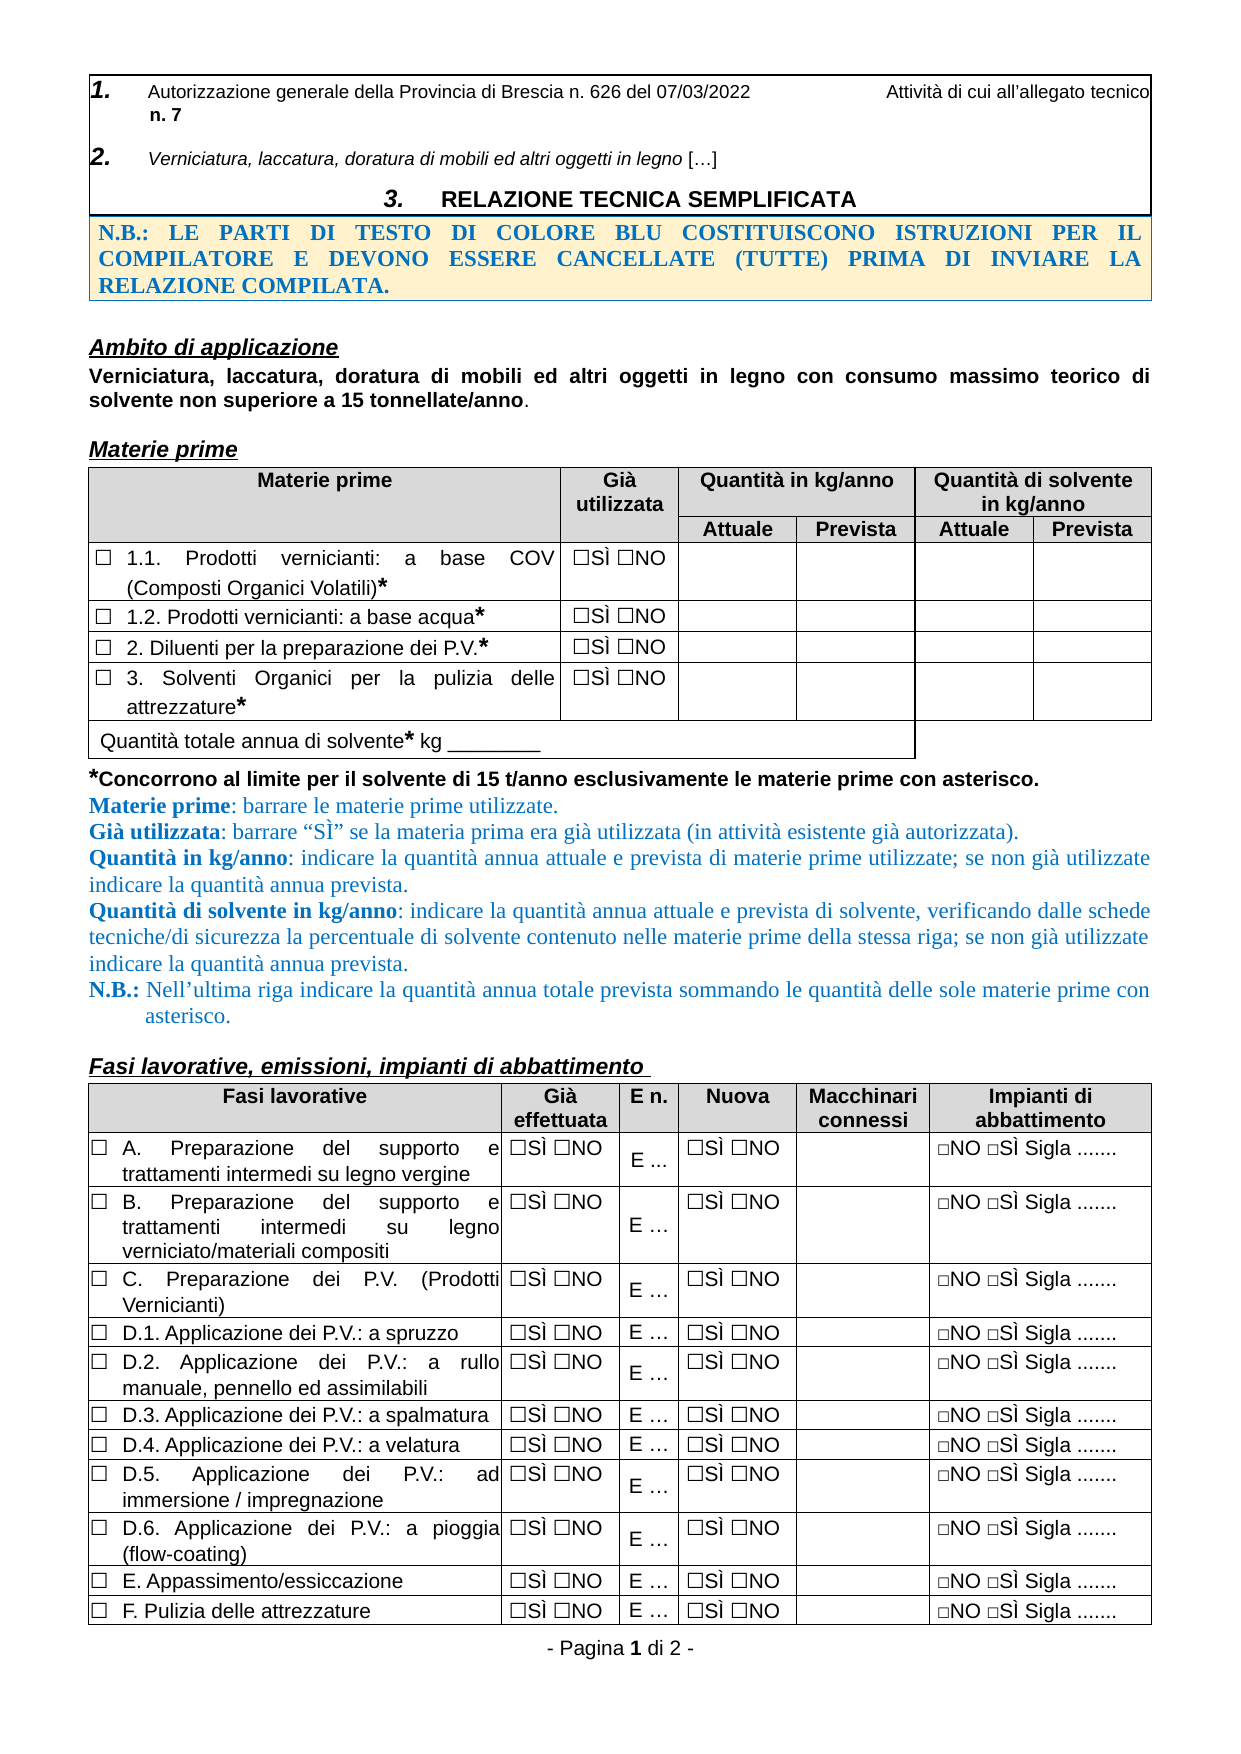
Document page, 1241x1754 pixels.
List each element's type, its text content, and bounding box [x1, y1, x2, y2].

table_cell ☐ 1.2. Prodotti vernicianti: a base acqua* [89, 601, 560, 631]
table_header E n. [620, 1084, 678, 1132]
table_cell [797, 1401, 929, 1429]
table_cell ☐SÌ ☐NO [679, 1318, 796, 1346]
table_cell ☐ 2. Diluenti per la preparazione dei P.V.* [89, 632, 560, 662]
table_header Quantità in kg/anno [679, 468, 914, 516]
table_cell [797, 1430, 929, 1458]
table_header Quantità di solvente in kg/anno [916, 468, 1151, 516]
table_cell ☐ D.3. Applicazione dei P.V.: a spalmatura [89, 1401, 501, 1429]
table_cell ☐SÌ ☐NO [679, 1430, 796, 1458]
table_cell ☐SÌ ☐NO [679, 1513, 796, 1565]
table_cell [797, 1347, 929, 1399]
table_cell ☐SÌ ☐NO [502, 1133, 619, 1186]
table_header Materie prime [89, 468, 560, 542]
table_cell ☐SÌ ☐NO [502, 1264, 619, 1317]
table_cell [679, 543, 796, 600]
subtitle Materie prime: barrare le materie prime utilizzate. [89, 792, 1152, 818]
table_cell [1034, 663, 1151, 720]
subtitle Già utilizzata: barrare “SÌ” se la materia prima era già utilizzata (in attività esistente già autorizzata). [89, 818, 1152, 844]
table_cell [797, 1460, 929, 1512]
table_cell ☐SÌ ☐NO [502, 1401, 619, 1429]
text Quantità di solvente in kg/anno: indicare la quantità annua attuale e prevista di solvente, verificando dalle schede tecniche/di sicurezza la percentuale di solvente contenuto nelle materie prime della stessa riga; se non già utilizzate indicare la quantità annua prevista. [89, 897, 1152, 976]
table_cell ☐SÌ ☐NO [679, 1264, 796, 1317]
table_cell ☐SÌ ☐NO [679, 1187, 796, 1263]
table_cell Prevista [797, 517, 914, 542]
table_cell E … [620, 1513, 678, 1565]
table_cell ☐ F. Pulizia delle attrezzature [89, 1596, 501, 1624]
table_cell ☐SÌ ☐NO [561, 632, 678, 662]
table_cell [679, 663, 796, 720]
subtitle Fasi lavorative, emissioni, impianti di abbattimento [89, 1053, 1152, 1079]
table_cell ☐NO ☐SÌ Sigla ....... [930, 1133, 1151, 1186]
table_cell [797, 601, 914, 631]
table_cell ☐NO ☐SÌ Sigla ....... [930, 1596, 1151, 1624]
table_cell [797, 632, 914, 662]
table_cell ☐NO ☐SÌ Sigla ....... [930, 1513, 1151, 1565]
table_cell ☐NO ☐SÌ Sigla ....... [930, 1430, 1151, 1458]
table_cell ☐ D.4. Applicazione dei P.V.: a velatura [89, 1430, 501, 1458]
table_cell [916, 721, 1151, 758]
table_cell ☐NO ☐SÌ Sigla ....... [930, 1401, 1151, 1429]
table_cell E ... [620, 1133, 678, 1186]
table_cell ☐SÌ ☐NO [502, 1430, 619, 1458]
table_cell ☐SÌ ☐NO [502, 1513, 619, 1565]
table_cell ☐NO ☐SÌ Sigla ....... [930, 1347, 1151, 1399]
table_cell [797, 543, 914, 600]
table_cell ☐SÌ ☐NO [679, 1347, 796, 1399]
table_cell ☐ 3. Solventi Organici per la pulizia delle attrezzature* [89, 663, 560, 720]
table_cell Attuale [679, 517, 796, 542]
table_cell ☐ A. Preparazione del supporto e trattamenti intermedi su legno vergine [89, 1133, 501, 1186]
table_cell ☐ D.1. Applicazione dei P.V.: a spruzzo [89, 1318, 501, 1346]
table_header Impianti di abbattimento [930, 1084, 1151, 1132]
table_cell ☐ 1.1. Prodotti vernicianti: a base COV (Composti Organici Volatili)* [89, 543, 560, 600]
table_cell ☐SÌ ☐NO [679, 1401, 796, 1429]
subtitle N.B.: LE PARTI DI TESTO DI COLORE BLU COSTITUISCONO ISTRUZIONI PER IL COMPILATORE E DEVONO ESSERE CANCELLATE (TUTTE) PRIMA DI INVIARE LA RELAZIONE COMPILATA. [90, 217, 1151, 300]
table_cell ☐NO ☐SÌ Sigla ....... [930, 1566, 1151, 1595]
table_cell [916, 543, 1033, 600]
table_cell [797, 663, 914, 720]
table_cell ☐SÌ ☐NO [502, 1460, 619, 1512]
table_cell ☐SÌ ☐NO [679, 1596, 796, 1624]
table_header Fasi lavorative [89, 1084, 501, 1132]
table_cell E … [620, 1596, 678, 1624]
table_cell ☐ D.6. Applicazione dei P.V.: a pioggia (flow-coating) [89, 1513, 501, 1565]
table_cell [1034, 601, 1151, 631]
table_cell E … [620, 1187, 678, 1263]
table_cell [797, 1264, 929, 1317]
table_cell [916, 632, 1033, 662]
table_cell ☐ D.2. Applicazione dei P.V.: a rullo manuale, pennello ed assimilabili [89, 1347, 501, 1399]
table_cell [797, 1133, 929, 1186]
table_cell ☐NO ☐SÌ Sigla ....... [930, 1187, 1151, 1263]
table_cell E … [620, 1318, 678, 1346]
table_cell ☐SÌ ☐NO [679, 1460, 796, 1512]
table_cell [679, 601, 796, 631]
table_cell ☐ E. Appassimento/essiccazione [89, 1566, 501, 1595]
table_header Nuova [679, 1084, 796, 1132]
table_cell [1034, 543, 1151, 600]
table_cell ☐SÌ ☐NO [502, 1318, 619, 1346]
table_cell ☐ D.5. Applicazione dei P.V.: ad immersione / impregnazione [89, 1460, 501, 1512]
table_cell ☐SÌ ☐NO [561, 601, 678, 631]
table_cell Prevista [1034, 517, 1151, 542]
table_cell ☐SÌ ☐NO [502, 1566, 619, 1595]
table_cell ☐SÌ ☐NO [561, 663, 678, 720]
table_cell [797, 1566, 929, 1595]
table_cell [1034, 632, 1151, 662]
text Verniciatura, laccatura, doratura di mobili ed altri oggetti in legno con consumo massimo teorico di solvente non superiore a 15 tonnellate/anno. [89, 364, 1152, 412]
table_cell [916, 663, 1033, 720]
table_cell ☐SÌ ☐NO [561, 543, 678, 600]
subtitle Ambito di applicazione [89, 334, 1152, 360]
text Quantità in kg/anno: indicare la quantità annua attuale e prevista di materie prime utilizzate; se non già utilizzate indicare la quantità annua prevista. [89, 844, 1152, 897]
table_cell E … [620, 1401, 678, 1429]
table_cell ☐SÌ ☐NO [502, 1347, 619, 1399]
table_cell E … [620, 1566, 678, 1595]
table_cell [797, 1187, 929, 1263]
table_cell ☐SÌ ☐NO [502, 1187, 619, 1263]
table_cell [797, 1318, 929, 1346]
table_cell ☐SÌ ☐NO [679, 1133, 796, 1186]
table_cell ☐SÌ ☐NO [679, 1566, 796, 1595]
text N.B.: Nell’ultima riga indicare la quantità annua totale prevista sommando le quantità delle sole materie prime con asterisco. [89, 976, 1152, 1029]
table_cell [797, 1513, 929, 1565]
table_cell Quantità totale annua di solvente* kg ________ [89, 721, 914, 758]
table_cell ☐NO ☐SÌ Sigla ....... [930, 1318, 1151, 1346]
subtitle Materie prime [89, 436, 1152, 462]
table_cell ☐ B. Preparazione del supporto e trattamenti intermedi su legno verniciato/materiali compositi [89, 1187, 501, 1263]
table_cell Attuale [916, 517, 1033, 542]
table_cell ☐NO ☐SÌ Sigla ....... [930, 1264, 1151, 1317]
table_header Già utilizzata [561, 468, 678, 542]
table_cell [679, 632, 796, 662]
table_cell E … [620, 1460, 678, 1512]
table_cell [797, 1596, 929, 1624]
table_cell E … [620, 1430, 678, 1458]
table_header Già effettuata [502, 1084, 619, 1132]
table_header Macchinari connessi [797, 1084, 929, 1132]
table_cell ☐NO ☐SÌ Sigla ....... [930, 1460, 1151, 1512]
table_cell E … [620, 1264, 678, 1317]
table_cell [916, 601, 1033, 631]
table_cell ☐SÌ ☐NO [502, 1596, 619, 1624]
text *Concorrono al limite per il solvente di 15 t/anno esclusivamente le materie prime con asterisco. [89, 763, 1152, 792]
table_cell ☐ C. Preparazione dei P.V. (Prodotti Vernicianti) [89, 1264, 501, 1317]
table_cell E … [620, 1347, 678, 1399]
